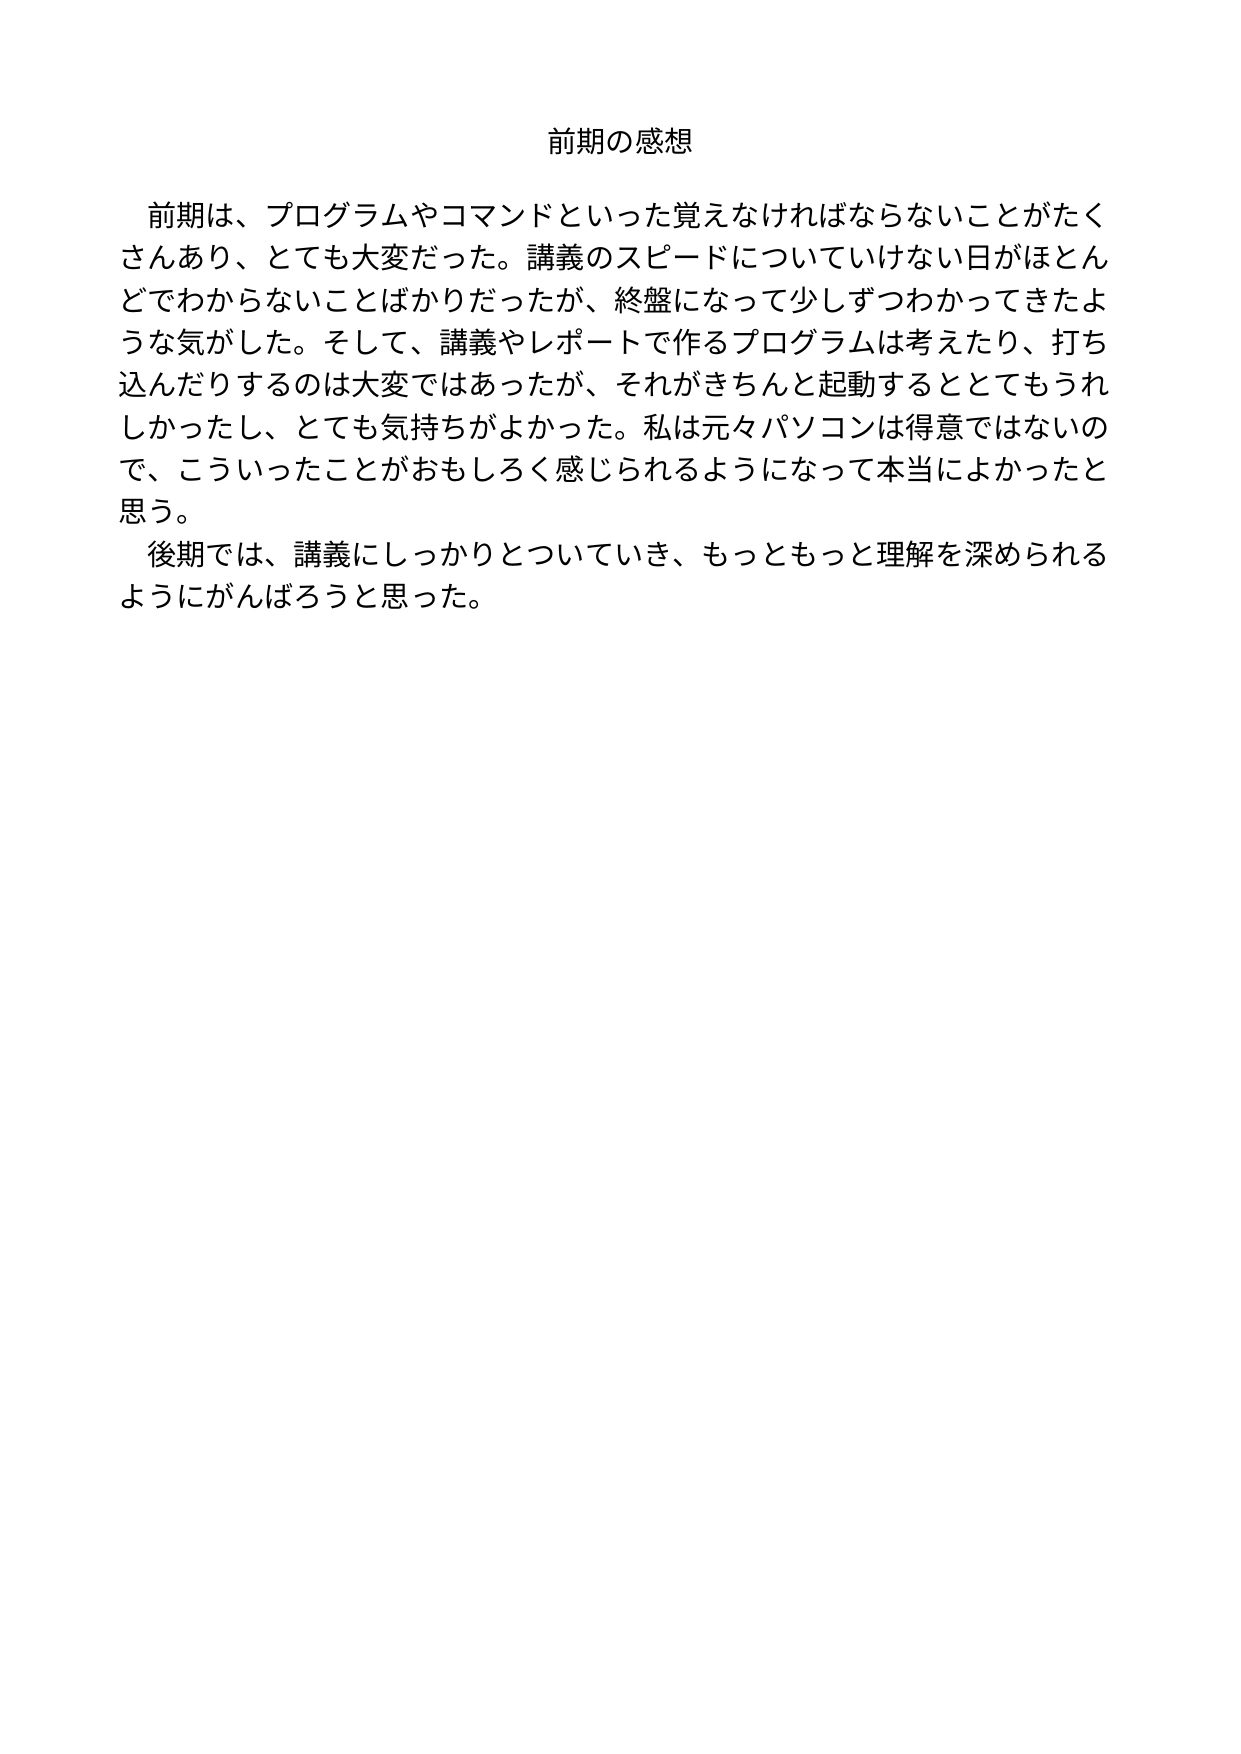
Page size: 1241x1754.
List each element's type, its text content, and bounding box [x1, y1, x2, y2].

text 前期は、プログラムやコマンドといった覚えなければならないことがたくさんあり、とても大変だった。講義のスピードについていけない日がほとんどでわからないことばかりだったが、終盤になって少しずつわかってきたような気がした。そして、講義やレポートで作るプログラムは考えたり、打ち込んだりするのは大変ではあったが、それがきちんと起動するととてもうれしかったし、とても気持ちがよかった。私は元々パソコンは得意ではないので、こういったことがおもしろく感じられるようになって本当によかったと思う。 [118, 193, 1122, 531]
text 前期の感想 [118, 118, 1122, 160]
text 後期では、講義にしっかりとついていき、もっともっと理解を深められるようにがんばろうと思った。 [118, 531, 1122, 616]
